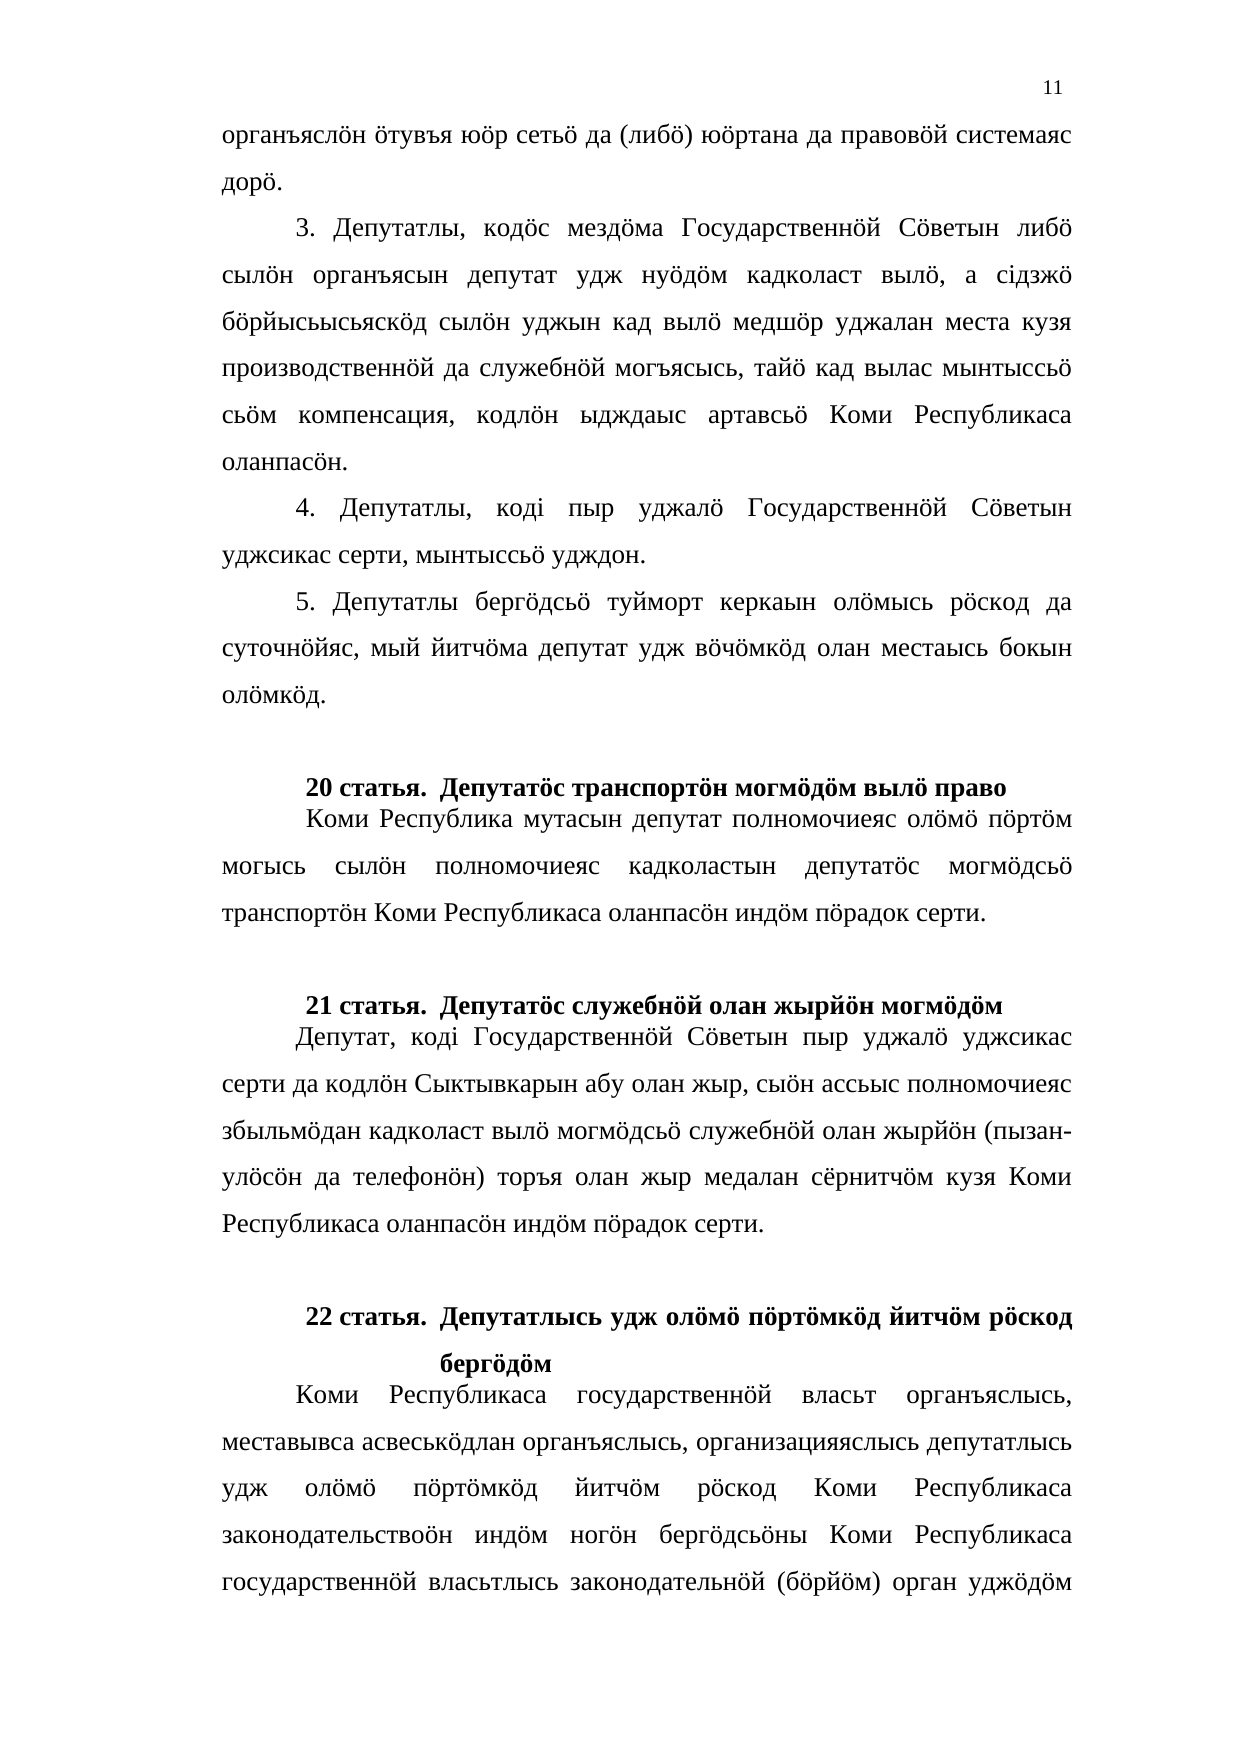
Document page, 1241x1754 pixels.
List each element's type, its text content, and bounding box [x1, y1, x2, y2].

text 3. Депутатлы, кодöс мездöма Государственнöй Сöветын либö сылöн органъясын депутат удж нуöдöм кадколаст вылö, а сiдзжö бöрйысьысьяскöд сылöн уджын кад вылö медшöр уджалан места кузя производственнöй да служебнöй могъясысь, тайö кад вылас мынтыссьö сьöм компенсация, кодлöн ыдждаыс артавсьö Коми Республикаса оланпасöн. [222, 211, 1073, 476]
table_header Депутатлысь удж олöмö пöртöмкöд йитчöм рöскод бергöдöм [428, 1300, 1074, 1378]
table_header 20 статья. [210, 771, 428, 803]
text 4. Депутатлы, кодi пыр уджалö Государственнöй Сöветын уджсикас серти, мынтыссьö удждон. [222, 491, 1073, 569]
text Депутат, кодi Государственнöй Сöветын пыр уджалö уджсикас серти да кодлöн Сыктывкарын абу олан жыр, сыöн ассьыс полномочиеяс збыльмöдан кадколаст вылö могмöдсьö служебнöй олан жырйöн (пызан-улöсöн да телефонöн) торъя олан жыр медалан сёрнитчöм кузя Коми Республикаса оланпасöн индöм пöрадок серти. [222, 1020, 1073, 1238]
table_header 22 статья. [210, 1300, 428, 1378]
text Коми Республика мутасын депутат полномочиеяс олöмö пöртöм могысь сылöн полномочиеяс кадколастын депутатöс могмöдсьö транспортöн Коми Республикаса оланпасöн индöм пöрадок серти. [222, 803, 1073, 927]
text Коми Республикаса государственнöй власьт органъяслысь, меставывса асвеськöдлан органъяслысь, организацияяслысь депутатлысь удж олöмö пöртöмкöд йитчöм рöскод Коми Республикаса законодательствоöн индöм ногöн бергöдсьöны Коми Республикаса государственнöй власьтлысь законодательнöй (бöрйöм) орган уджöдöм [222, 1378, 1073, 1596]
table_header Депутатöс транспортöн могмöдöм вылö право [428, 771, 1074, 803]
table_header Депутатöс служебнöй олан жырйöн могмöдöм [428, 989, 1074, 1020]
text 5. Депутатлы бергöдсьö туйморт керкаын олöмысь рöскод да суточнöйяс, мый йитчöма депутат удж вöчöмкöд олан местаысь бокын олöмкöд. [222, 585, 1073, 709]
text органъяслöн öтувъя юöр сетьö да (либö) юöртана да правовöй системаяс дорö. [222, 118, 1073, 196]
table_header 21 статья. [210, 989, 428, 1020]
